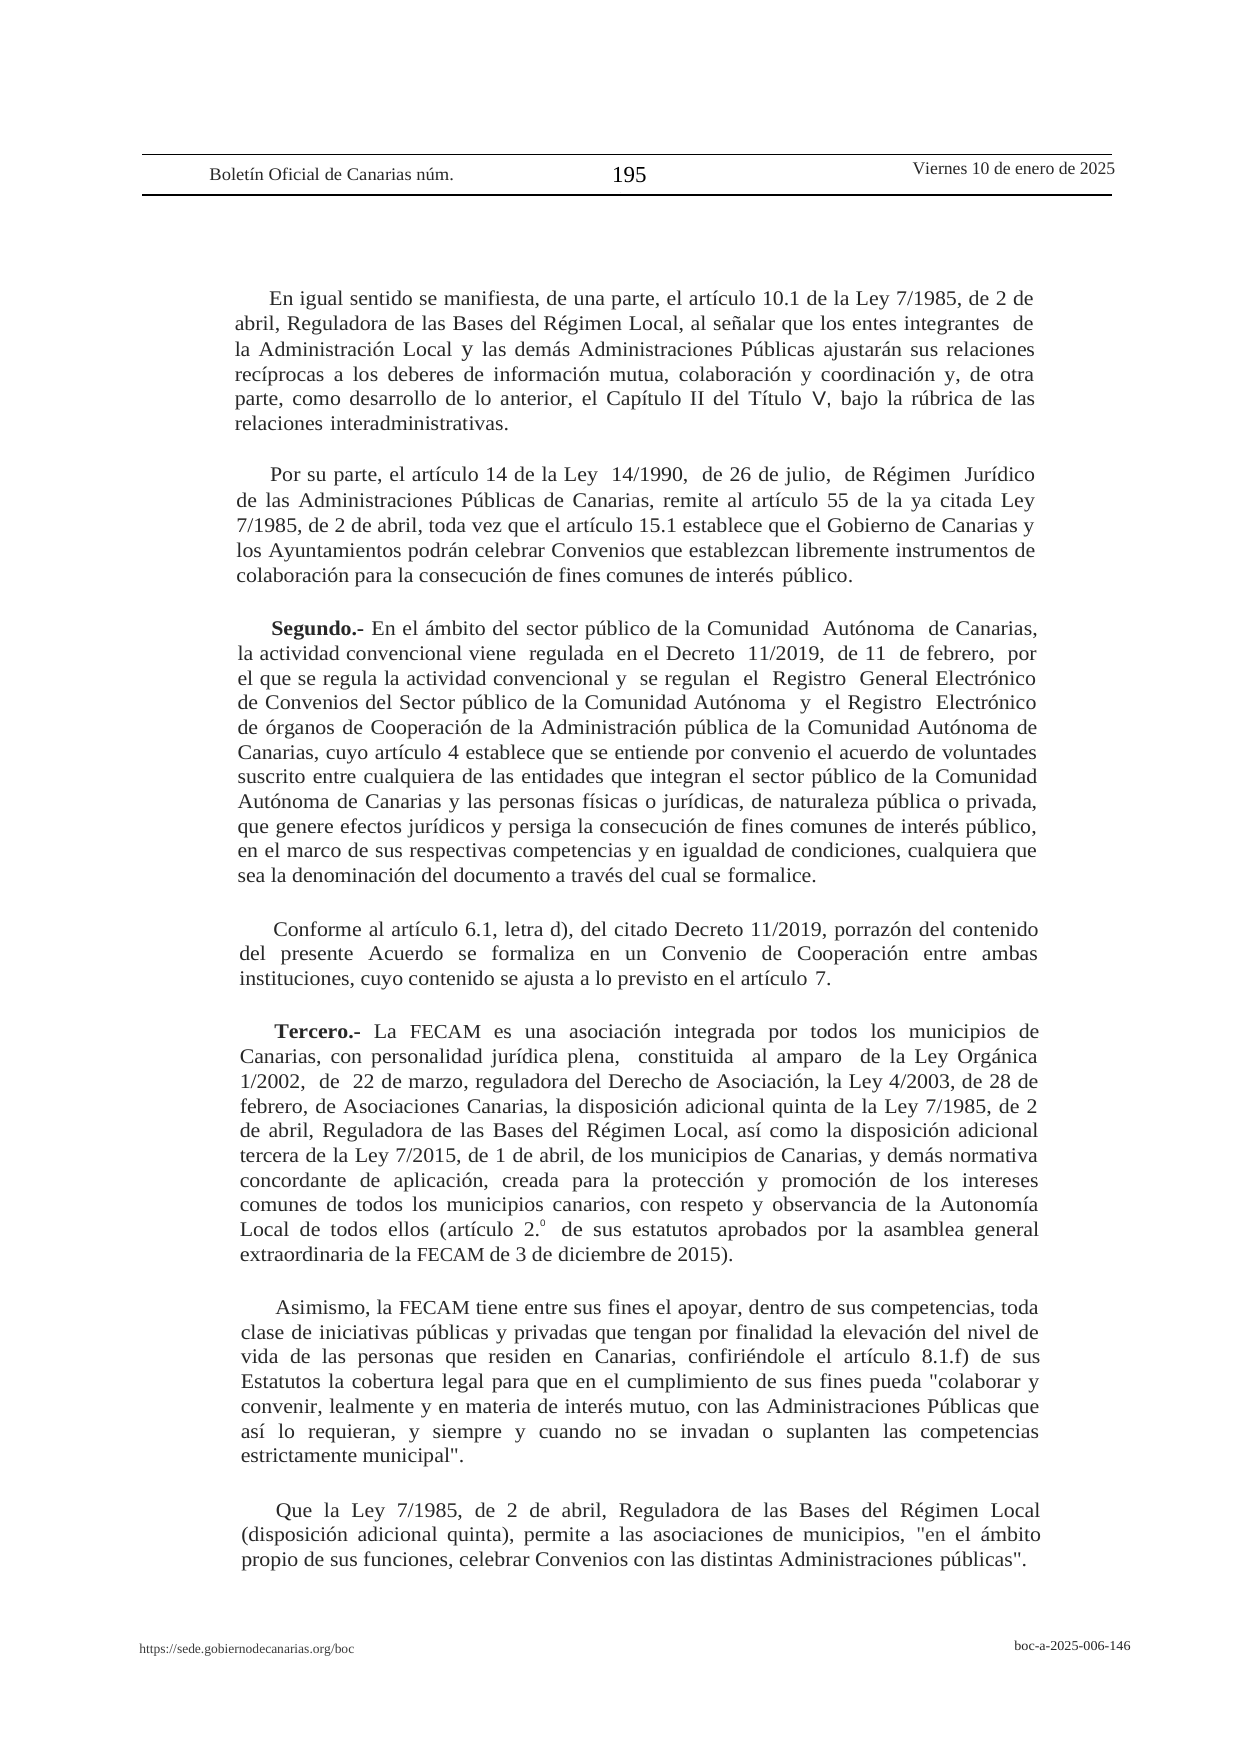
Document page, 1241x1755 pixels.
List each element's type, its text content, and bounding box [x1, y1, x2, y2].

text Por su parte, el artículo 14 de la Ley 14/1990, de 26 de julio, de Régimen Jurídico de las Administraciones Públicas de Canarias, remite al artículo 55 de la ya citada Ley 7/1985, de 2 de abril, toda vez que el artículo 15.1 establece que el Gobierno de Canarias y los Ayuntamientos podrán celebrar Convenios que establezcan libremente instrumentos de colaboración para la consecución de fines comunes de interés público. [236, 462, 1037, 587]
text Que la Ley 7/1985, de 2 de abril, Reguladora de las Bases del Régimen Local (disposición adicional quinta), permite a las asociaciones de municipios, "en el ámbito propio de sus funciones, celebrar Convenios con las distintas Administraciones públicas". [241, 1498, 1041, 1571]
text Segundo.- En el ámbito del sector público de la Comunidad Autónoma de Canarias, la actividad convencional viene regulada en el Decreto 11/2019, de 11 de febrero, por el que se regula la actividad convencional y se regulan el Registro General Electrónico de Convenios del Sector público de la Comunidad Autónoma y el Registro Electrónico de órganos de Cooperación de la Administración pública de la Comunidad Autónoma de Canarias, cuyo artículo 4 establece que se entiende por convenio el acuerdo de voluntades suscrito entre cualquiera de las entidades que integran el sector público de la Comunidad Autónoma de Canarias y las personas físicas o jurídicas, de naturaleza pública o privada, que genere efectos jurídicos y persiga la consecución de fines comunes de interés público, en el marco de sus respectivas competencias y en igualdad de condiciones, cualquiera que sea la denominación del documento a través del cual se formalice. [237, 616, 1038, 887]
text Asimismo, la FECAM tiene entre sus fines el apoyar, dentro de sus competencias, toda clase de iniciativas públicas y privadas que tengan por finalidad la elevación del nivel de vida de las personas que residen en Canarias, confiriéndole el artículo 8.1.f) de sus Estatutos la cobertura legal para que en el cumplimiento de sus fines pueda "colaborar y convenir, lealmente y en materia de interés mutuo, con las Administraciones Públicas que así lo requieran, y siempre y cuando no se invadan o suplanten las competencias estrictamente municipal". [241, 1295, 1041, 1467]
text En igual sentido se manifiesta, de una parte, el artículo 10.1 de la Ley 7/1985, de 2 de abril, Reguladora de las Bases del Régimen Local, al señalar que los entes integrantes de la Administración Local y las demás Administraciones Públicas ajustarán sus relaciones recíprocas a los deberes de información mutua, colaboración y coordinación y, de otra parte, como desarrollo de lo anterior, el Capítulo II del Título V, bajo la rúbrica de las relaciones interadministrativas. [234, 286, 1036, 435]
text Tercero.- La FECAM es una asociación integrada por todos los municipios de Canarias, con personalidad jurídica plena, constituida al amparo de la Ley Orgánica 1/2002, de 22 de marzo, reguladora del Derecho de Asociación, la Ley 4/2003, de 28 de febrero, de Asociaciones Canarias, la disposición adicional quinta de la Ley 7/1985, de 2 de abril, Reguladora de las Bases del Régimen Local, así como la disposición adicional tercera de la Ley 7/2015, de 1 de abril, de los municipios de Canarias, y demás normativa concordante de aplicación, creada para la protección y promoción de los intereses comunes de todos los municipios canarios, con respeto y observancia de la Autonomía Local de todos ellos (artículo 2.0 de sus estatutos aprobados por la asamblea general extraordinaria de la FECAM de 3 de diciembre de 2015). [239, 1019, 1040, 1266]
text Conforme al artículo 6.1, letra d), del citado Decreto 11/2019, porrazón del contenido del presente Acuerdo se formaliza en un Convenio de Cooperación entre ambas instituciones, cuyo contenido se ajusta a lo previsto en el artículo 7. [239, 917, 1039, 990]
